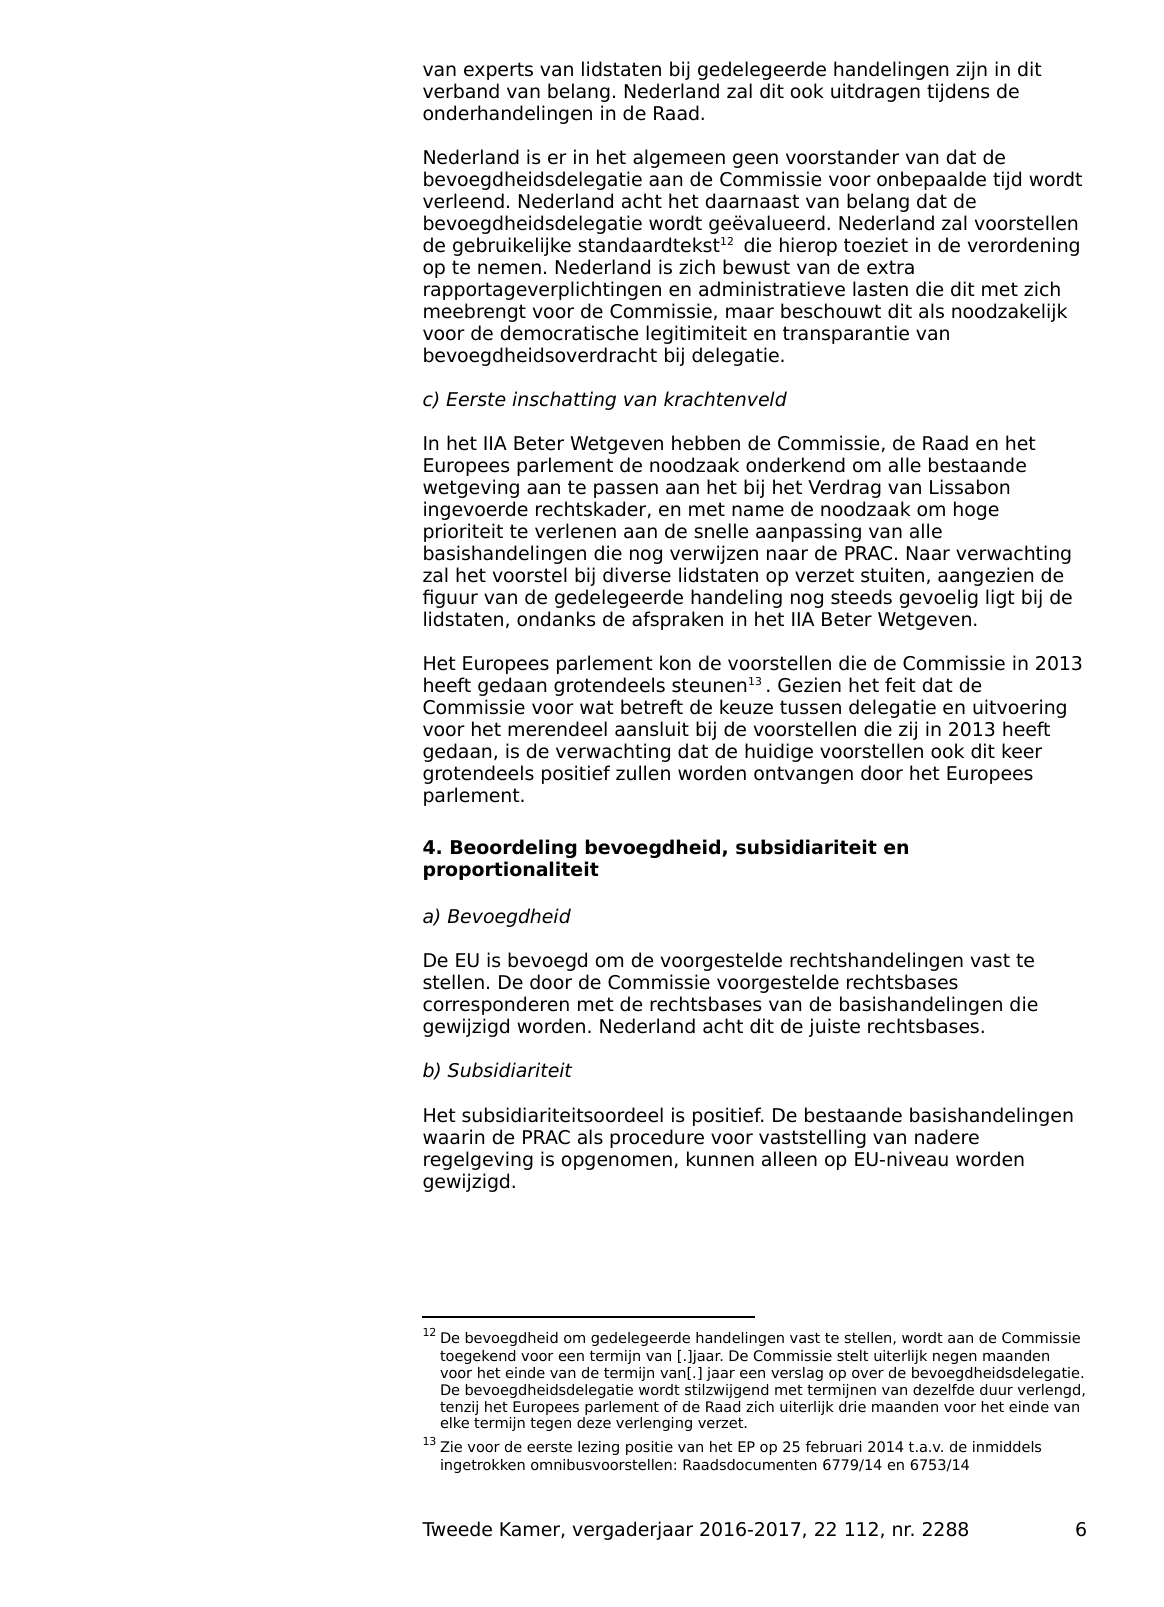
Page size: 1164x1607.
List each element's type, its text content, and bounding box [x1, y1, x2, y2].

text De EU is bevoegd om de voorgestelde rechtshandelingen vast te stellen. De door de Commissie voorgestelde rechtsbases corresponderen met de rechtsbases van de basishandelingen die gewijzigd worden. Nederland acht dit de juiste rechtsbases. [422, 950, 1087, 1038]
subtitle 4. Beoordeling bevoegdheid, subsidiariteit en proportionaliteit [422, 837, 1087, 881]
text In het IIA Beter Wetgeven hebben de Commissie, de Raad en het Europees parlement de noodzaak onderkend om alle bestaande wetgeving aan te passen aan het bij het Verdrag van Lissabon ingevoerde rechtskader, en met name de noodzaak om hoge prioriteit te verlenen aan de snelle aanpassing van alle basishandelingen die nog verwijzen naar de PRAC. Naar verwachting zal het voorstel bij diverse lidstaten op verzet stuiten, aangezien de figuur van de gedelegeerde handeling nog steeds gevoelig ligt bij de lidstaten, ondanks de afspraken in het IIA Beter Wetgeven. [422, 433, 1087, 631]
subtitle a) Bevoegdheid [422, 906, 1087, 928]
subtitle c) Eerste inschatting van krachtenveld [422, 389, 1087, 411]
text Het subsidiariteitsoordeel is positief. De bestaande basishandelingen waarin de PRAC als procedure voor vaststelling van nadere regelgeving is opgenomen, kunnen alleen op EU-niveau worden gewijzigd. [422, 1104, 1087, 1192]
subtitle b) Subsidiariteit [422, 1060, 1087, 1082]
text Nederland is er in het algemeen geen voorstander van dat de bevoegdheidsdelegatie aan de Commissie voor onbepaalde tijd wordt verleend. Nederland acht het daarnaast van belang dat de bevoegdheidsdelegatie wordt geëvalueerd. Nederland zal voorstellen de gebruikelijke standaardtekst die hierop toeziet in de verordening op te nemen. Nederland is zich bewust van de extra rapportageverplichtingen en administratieve lasten die dit met zich meebrengt voor de Commissie, maar beschouwt dit als noodzakelijk voor de democratische legitimiteit en transparantie van bevoegdheidsoverdracht bij delegatie. [422, 147, 1087, 367]
text Zie voor de eerste lezing positie van het EP op 25 februari 2014 t.a.v. de inmiddels ingetrokken omnibusvoorstellen: Raadsdocumenten 6779/14 en 6753/14 [422, 1435, 1087, 1474]
text Het Europees parlement kon de voorstellen die de Commissie in 2013 heeft gedaan grotendeels steunen. Gezien het feit dat de Commissie voor wat betreft de keuze tussen delegatie en uitvoering voor het merendeel aansluit bij de voorstellen die zij in 2013 heeft gedaan, is de verwachting dat de huidige voorstellen ook dit keer grotendeels positief zullen worden ontvangen door het Europees parlement. [422, 653, 1087, 807]
text van experts van lidstaten bij gedelegeerde handelingen zijn in dit verband van belang. Nederland zal dit ook uitdragen tijdens de onderhandelingen in de Raad. [422, 59, 1087, 125]
text De bevoegdheid om gedelegeerde handelingen vast te stellen, wordt aan de Commissie toegekend voor een termijn van [.]jaar. De Commissie stelt uiterlijk negen maanden voor het einde van de termijn van[.] jaar een verslag op over de bevoegdheidsdelegatie. De bevoegdheidsdelegatie wordt stilzwijgend met termijnen van dezelfde duur verlengd, tenzij het Europees parlement of de Raad zich uiterlijk drie maanden voor het einde van elke termijn tegen deze verlenging verzet. [422, 1326, 1087, 1432]
